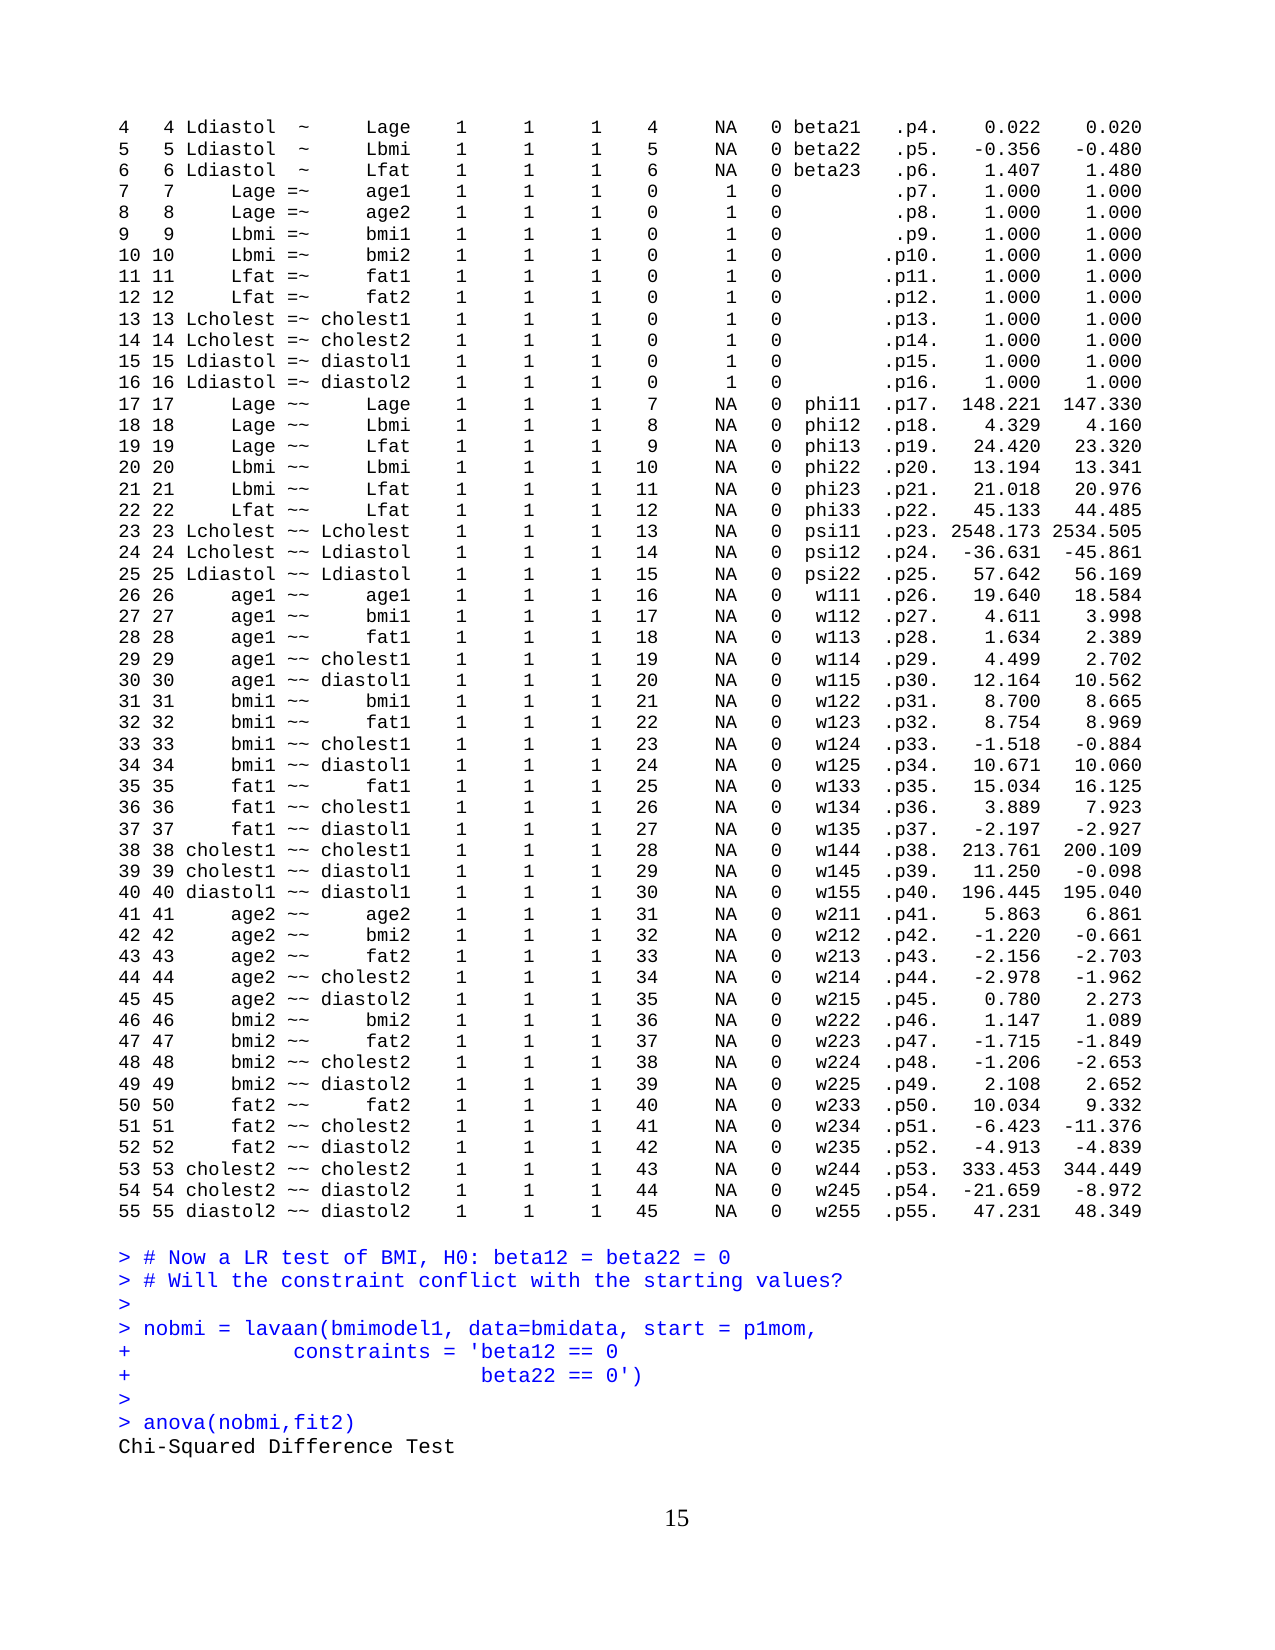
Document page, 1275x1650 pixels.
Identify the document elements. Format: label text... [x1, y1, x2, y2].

text 55 55 diastol2 ~~ diastol2 1 1 1 45 NA 0 w255 .p55. 47.231 48.349 [118, 1202, 1260, 1223]
text + constraints = 'beta12 == 0 [118, 1341, 1235, 1365]
text 48 48 bmi2 ~~ cholest2 1 1 1 38 NA 0 w224 .p48. -1.206 -2.653 [118, 1053, 1260, 1074]
text + beta22 == 0') [118, 1365, 1235, 1389]
text 4 4 Ldiastol ~ Lage 1 1 1 4 NA 0 beta21 .p4. 0.022 0.020 [118, 118, 1260, 139]
text 25 25 Ldiastol ~~ Ldiastol 1 1 1 15 NA 0 psi22 .p25. 57.642 56.169 [118, 564, 1260, 586]
text 43 43 age2 ~~ fat2 1 1 1 33 NA 0 w213 .p43. -2.156 -2.703 [118, 947, 1260, 968]
text 23 23 Lcholest ~~ Lcholest 1 1 1 13 NA 0 psi11 .p23. 2548.173 2534.505 [118, 522, 1260, 543]
text 12 12 Lfat =~ fat2 1 1 1 0 1 0 .p12. 1.000 1.000 [118, 288, 1260, 309]
text 7 7 Lage =~ age1 1 1 1 0 1 0 .p7. 1.000 1.000 [118, 182, 1260, 203]
text 19 19 Lage ~~ Lfat 1 1 1 9 NA 0 phi13 .p19. 24.420 23.320 [118, 437, 1260, 458]
text 26 26 age1 ~~ age1 1 1 1 16 NA 0 w111 .p26. 19.640 18.584 [118, 586, 1260, 607]
text 36 36 fat1 ~~ cholest1 1 1 1 26 NA 0 w134 .p36. 3.889 7.923 [118, 798, 1260, 819]
text 51 51 fat2 ~~ cholest2 1 1 1 41 NA 0 w234 .p51. -6.423 -11.376 [118, 1117, 1260, 1138]
text 35 35 fat1 ~~ fat1 1 1 1 25 NA 0 w133 .p35. 15.034 16.125 [118, 777, 1260, 798]
text > [118, 1389, 1235, 1412]
text > [118, 1294, 1235, 1318]
text 46 46 bmi2 ~~ bmi2 1 1 1 36 NA 0 w222 .p46. 1.147 1.089 [118, 1011, 1260, 1032]
text 32 32 bmi1 ~~ fat1 1 1 1 22 NA 0 w123 .p32. 8.754 8.969 [118, 713, 1260, 734]
text 49 49 bmi2 ~~ diastol2 1 1 1 39 NA 0 w225 .p49. 2.108 2.652 [118, 1074, 1260, 1096]
text 5 5 Ldiastol ~ Lbmi 1 1 1 5 NA 0 beta22 .p5. -0.356 -0.480 [118, 139, 1260, 161]
text 6 6 Ldiastol ~ Lfat 1 1 1 6 NA 0 beta23 .p6. 1.407 1.480 [118, 161, 1260, 182]
text 38 38 cholest1 ~~ cholest1 1 1 1 28 NA 0 w144 .p38. 213.761 200.109 [118, 841, 1260, 862]
text 44 44 age2 ~~ cholest2 1 1 1 34 NA 0 w214 .p44. -2.978 -1.962 [118, 968, 1260, 989]
text 29 29 age1 ~~ cholest1 1 1 1 19 NA 0 w114 .p29. 4.499 2.702 [118, 649, 1260, 671]
text 39 39 cholest1 ~~ diastol1 1 1 1 29 NA 0 w145 .p39. 11.250 -0.098 [118, 862, 1260, 883]
text 10 10 Lbmi =~ bmi2 1 1 1 0 1 0 .p10. 1.000 1.000 [118, 246, 1260, 267]
text 50 50 fat2 ~~ fat2 1 1 1 40 NA 0 w233 .p50. 10.034 9.332 [118, 1096, 1260, 1117]
text 17 17 Lage ~~ Lage 1 1 1 7 NA 0 phi11 .p17. 148.221 147.330 [118, 394, 1260, 416]
text > # Will the constraint conflict with the starting values? [118, 1270, 1235, 1294]
text 34 34 bmi1 ~~ diastol1 1 1 1 24 NA 0 w125 .p34. 10.671 10.060 [118, 756, 1260, 777]
text 47 47 bmi2 ~~ fat2 1 1 1 37 NA 0 w223 .p47. -1.715 -1.849 [118, 1032, 1260, 1053]
text 42 42 age2 ~~ bmi2 1 1 1 32 NA 0 w212 .p42. -1.220 -0.661 [118, 926, 1260, 947]
text 9 9 Lbmi =~ bmi1 1 1 1 0 1 0 .p9. 1.000 1.000 [118, 224, 1260, 246]
text 24 24 Lcholest ~~ Ldiastol 1 1 1 14 NA 0 psi12 .p24. -36.631 -45.861 [118, 543, 1260, 564]
text 31 31 bmi1 ~~ bmi1 1 1 1 21 NA 0 w122 .p31. 8.700 8.665 [118, 692, 1260, 713]
text 16 16 Ldiastol =~ diastol2 1 1 1 0 1 0 .p16. 1.000 1.000 [118, 373, 1260, 394]
text > # Now a LR test of BMI, H0: beta12 = beta22 = 0 [118, 1247, 1235, 1270]
text 20 20 Lbmi ~~ Lbmi 1 1 1 10 NA 0 phi22 .p20. 13.194 13.341 [118, 458, 1260, 479]
text 33 33 bmi1 ~~ cholest1 1 1 1 23 NA 0 w124 .p33. -1.518 -0.884 [118, 734, 1260, 756]
text 21 21 Lbmi ~~ Lfat 1 1 1 11 NA 0 phi23 .p21. 21.018 20.976 [118, 479, 1260, 501]
text 28 28 age1 ~~ fat1 1 1 1 18 NA 0 w113 .p28. 1.634 2.389 [118, 628, 1260, 649]
text 22 22 Lfat ~~ Lfat 1 1 1 12 NA 0 phi33 .p22. 45.133 44.485 [118, 501, 1260, 522]
text 11 11 Lfat =~ fat1 1 1 1 0 1 0 .p11. 1.000 1.000 [118, 267, 1260, 288]
text 14 14 Lcholest =~ cholest2 1 1 1 0 1 0 .p14. 1.000 1.000 [118, 331, 1260, 352]
text 37 37 fat1 ~~ diastol1 1 1 1 27 NA 0 w135 .p37. -2.197 -2.927 [118, 819, 1260, 841]
text 41 41 age2 ~~ age2 1 1 1 31 NA 0 w211 .p41. 5.863 6.861 [118, 904, 1260, 926]
text > anova(nobmi,fit2) [118, 1412, 1235, 1436]
text Chi-Squared Difference Test [118, 1436, 1235, 1459]
text 30 30 age1 ~~ diastol1 1 1 1 20 NA 0 w115 .p30. 12.164 10.562 [118, 671, 1260, 692]
text 54 54 cholest2 ~~ diastol2 1 1 1 44 NA 0 w245 .p54. -21.659 -8.972 [118, 1181, 1260, 1202]
text 27 27 age1 ~~ bmi1 1 1 1 17 NA 0 w112 .p27. 4.611 3.998 [118, 607, 1260, 628]
text 40 40 diastol1 ~~ diastol1 1 1 1 30 NA 0 w155 .p40. 196.445 195.040 [118, 883, 1260, 904]
text 52 52 fat2 ~~ diastol2 1 1 1 42 NA 0 w235 .p52. -4.913 -4.839 [118, 1138, 1260, 1159]
text 45 45 age2 ~~ diastol2 1 1 1 35 NA 0 w215 .p45. 0.780 2.273 [118, 989, 1260, 1011]
text 13 13 Lcholest =~ cholest1 1 1 1 0 1 0 .p13. 1.000 1.000 [118, 309, 1260, 331]
text 15 15 Ldiastol =~ diastol1 1 1 1 0 1 0 .p15. 1.000 1.000 [118, 352, 1260, 373]
text 53 53 cholest2 ~~ cholest2 1 1 1 43 NA 0 w244 .p53. 333.453 344.449 [118, 1159, 1260, 1181]
text 8 8 Lage =~ age2 1 1 1 0 1 0 .p8. 1.000 1.000 [118, 203, 1260, 224]
text > nobmi = lavaan(bmimodel1, data=bmidata, start = p1mom, [118, 1318, 1235, 1341]
text 18 18 Lage ~~ Lbmi 1 1 1 8 NA 0 phi12 .p18. 4.329 4.160 [118, 416, 1260, 437]
